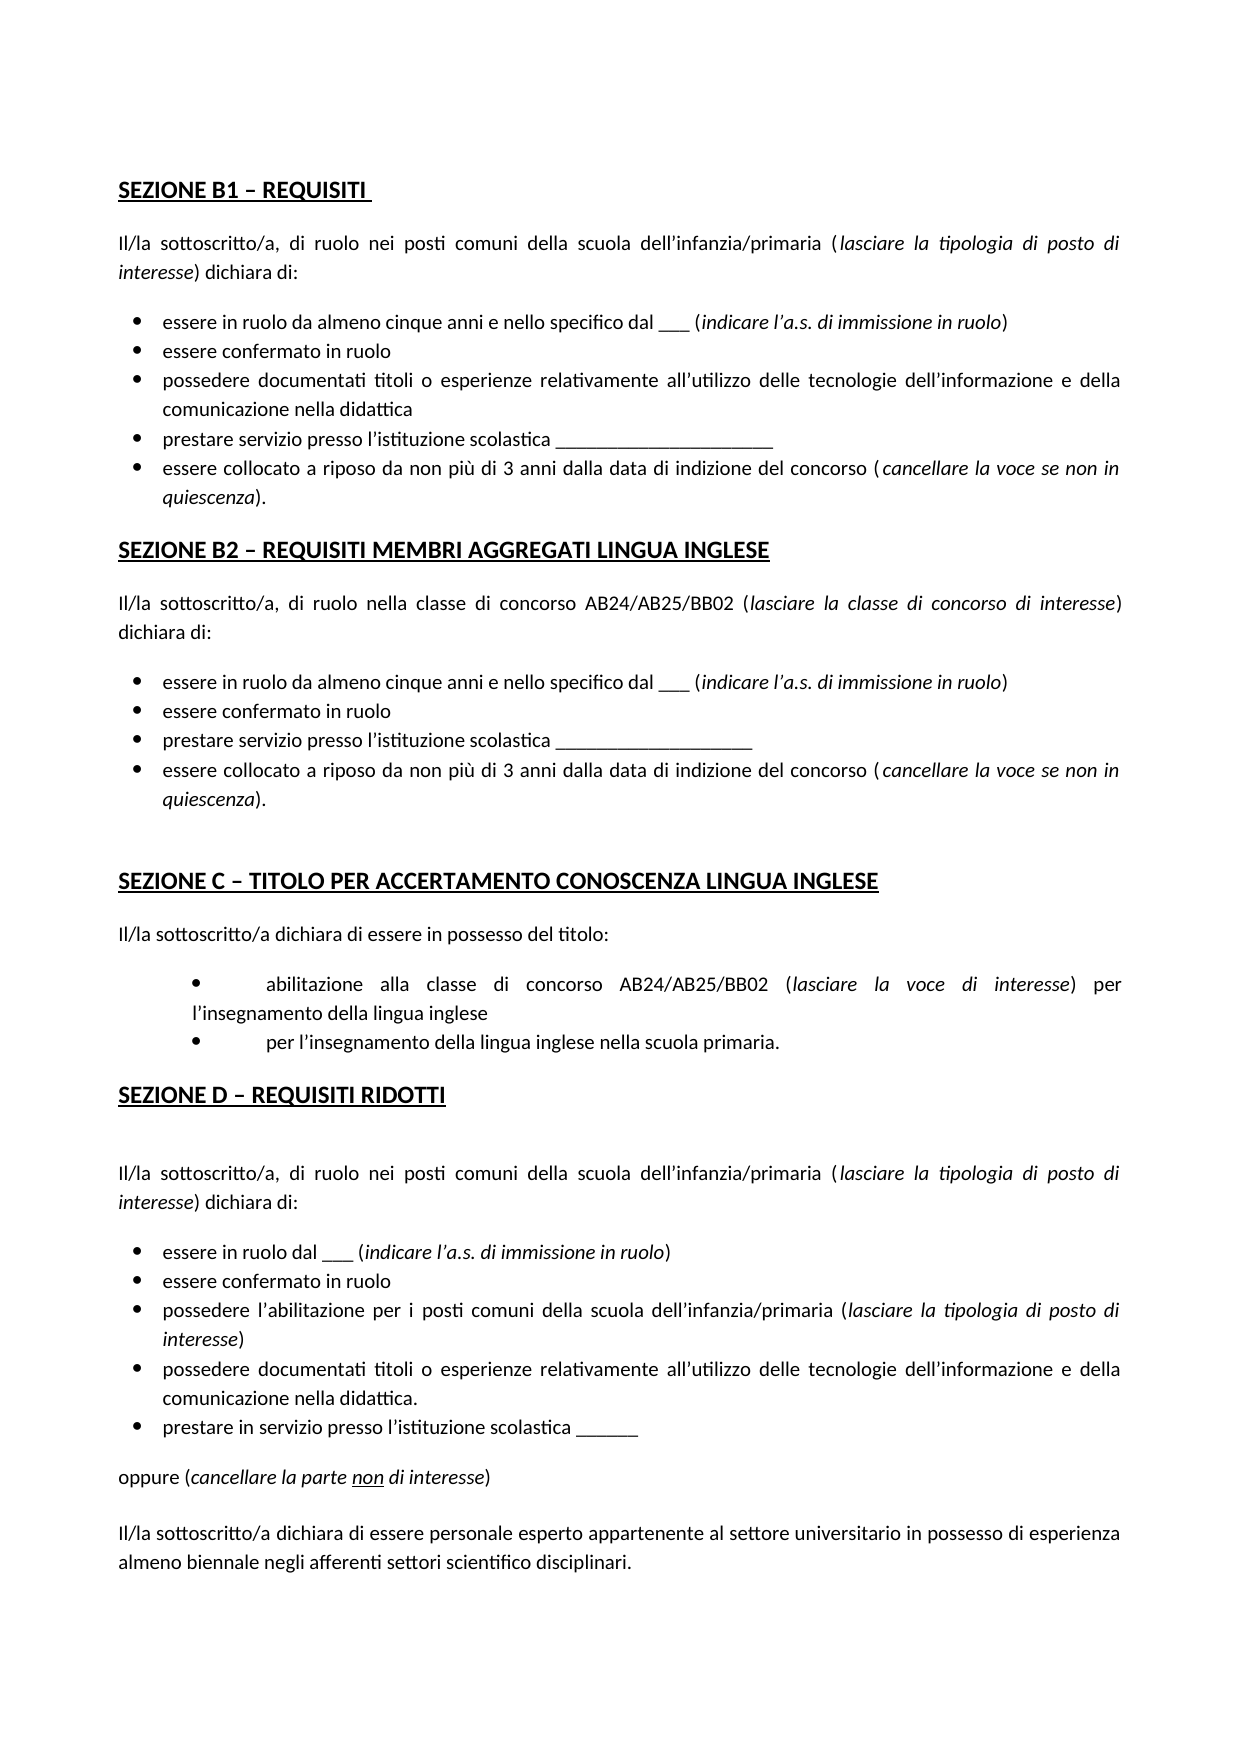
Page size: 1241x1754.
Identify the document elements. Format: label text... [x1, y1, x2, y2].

text Il/la sottoscritto/a dichiara di essere in possesso del titolo: [118, 921, 1122, 946]
text Il/la sottoscritto/a, di ruolo nei posti comuni della scuola dell’infanzia/primaria (lasciare la tipologia di posto di interesse) dichiara di: [118, 230, 1122, 284]
text SEZIONE B1 – REQUISITI [118, 174, 1122, 204]
text oppure (cancellare la parte non di interesse) [118, 1464, 1122, 1489]
list abilitazione alla classe di concorso AB24/AB25/BB02 (lasciare la voce di interesse) per l’insegnamento della lingua inglese [192, 971, 1122, 1026]
list prestare servizio presso l’istituzione scolastica _____________________ [133, 426, 1122, 451]
list prestare servizio presso l’istituzione scolastica ___________________ [133, 728, 1122, 753]
list possedere l’abilitazione per i posti comuni della scuola dell’infanzia/primaria (lasciare la tipologia di posto di interesse) [133, 1297, 1122, 1352]
list essere in ruolo dal ___ (indicare l’a.s. di immissione in ruolo) [133, 1239, 1122, 1264]
list essere confermato in ruolo [133, 1268, 1122, 1294]
list per l’insegnamento della lingua inglese nella scuola primaria. [192, 1029, 1122, 1055]
list essere in ruolo da almeno cinque anni e nello specifico dal ___ (indicare l’a.s. di immissione in ruolo) [133, 309, 1122, 334]
list prestare in servizio presso l’istituzione scolastica ______ [133, 1414, 1122, 1439]
text SEZIONE B2 – REQUISITI MEMBRI AGGREGATI LINGUA INGLESE [118, 534, 1122, 565]
text Il/la sottoscritto/a dichiara di essere personale esperto appartenente al settore universitario in possesso di esperienza almeno biennale negli afferenti settori scientifico disciplinari. [118, 1520, 1122, 1574]
list essere confermato in ruolo [133, 698, 1122, 724]
text Il/la sottoscritto/a, di ruolo nella classe di concorso AB24/AB25/BB02 (lasciare la classe di concorso di interesse) dichiara di: [118, 590, 1122, 645]
list essere collocato a riposo da non più di 3 anni dalla data di indizione del concorso (cancellare la voce se non in quiescenza). [133, 757, 1122, 811]
list possedere documentati titoli o esperienze relativamente all’utilizzo delle tecnologie dell’informazione e della comunicazione nella didattica. [133, 1356, 1122, 1410]
text SEZIONE C – TITOLO PER ACCERTAMENTO CONOSCENZA LINGUA INGLESE [118, 865, 1122, 896]
text Il/la sottoscritto/a, di ruolo nei posti comuni della scuola dell’infanzia/primaria (lasciare la tipologia di posto di interesse) dichiara di: [118, 1160, 1122, 1214]
list essere confermato in ruolo [133, 338, 1122, 364]
text SEZIONE D – REQUISITI RIDOTTI [118, 1079, 1122, 1110]
list essere collocato a riposo da non più di 3 anni dalla data di indizione del concorso (cancellare la voce se non in quiescenza). [133, 455, 1122, 509]
list possedere documentati titoli o esperienze relativamente all’utilizzo delle tecnologie dell’informazione e della comunicazione nella didattica [133, 367, 1122, 422]
list essere in ruolo da almeno cinque anni e nello specifico dal ___ (indicare l’a.s. di immissione in ruolo) [133, 669, 1122, 695]
